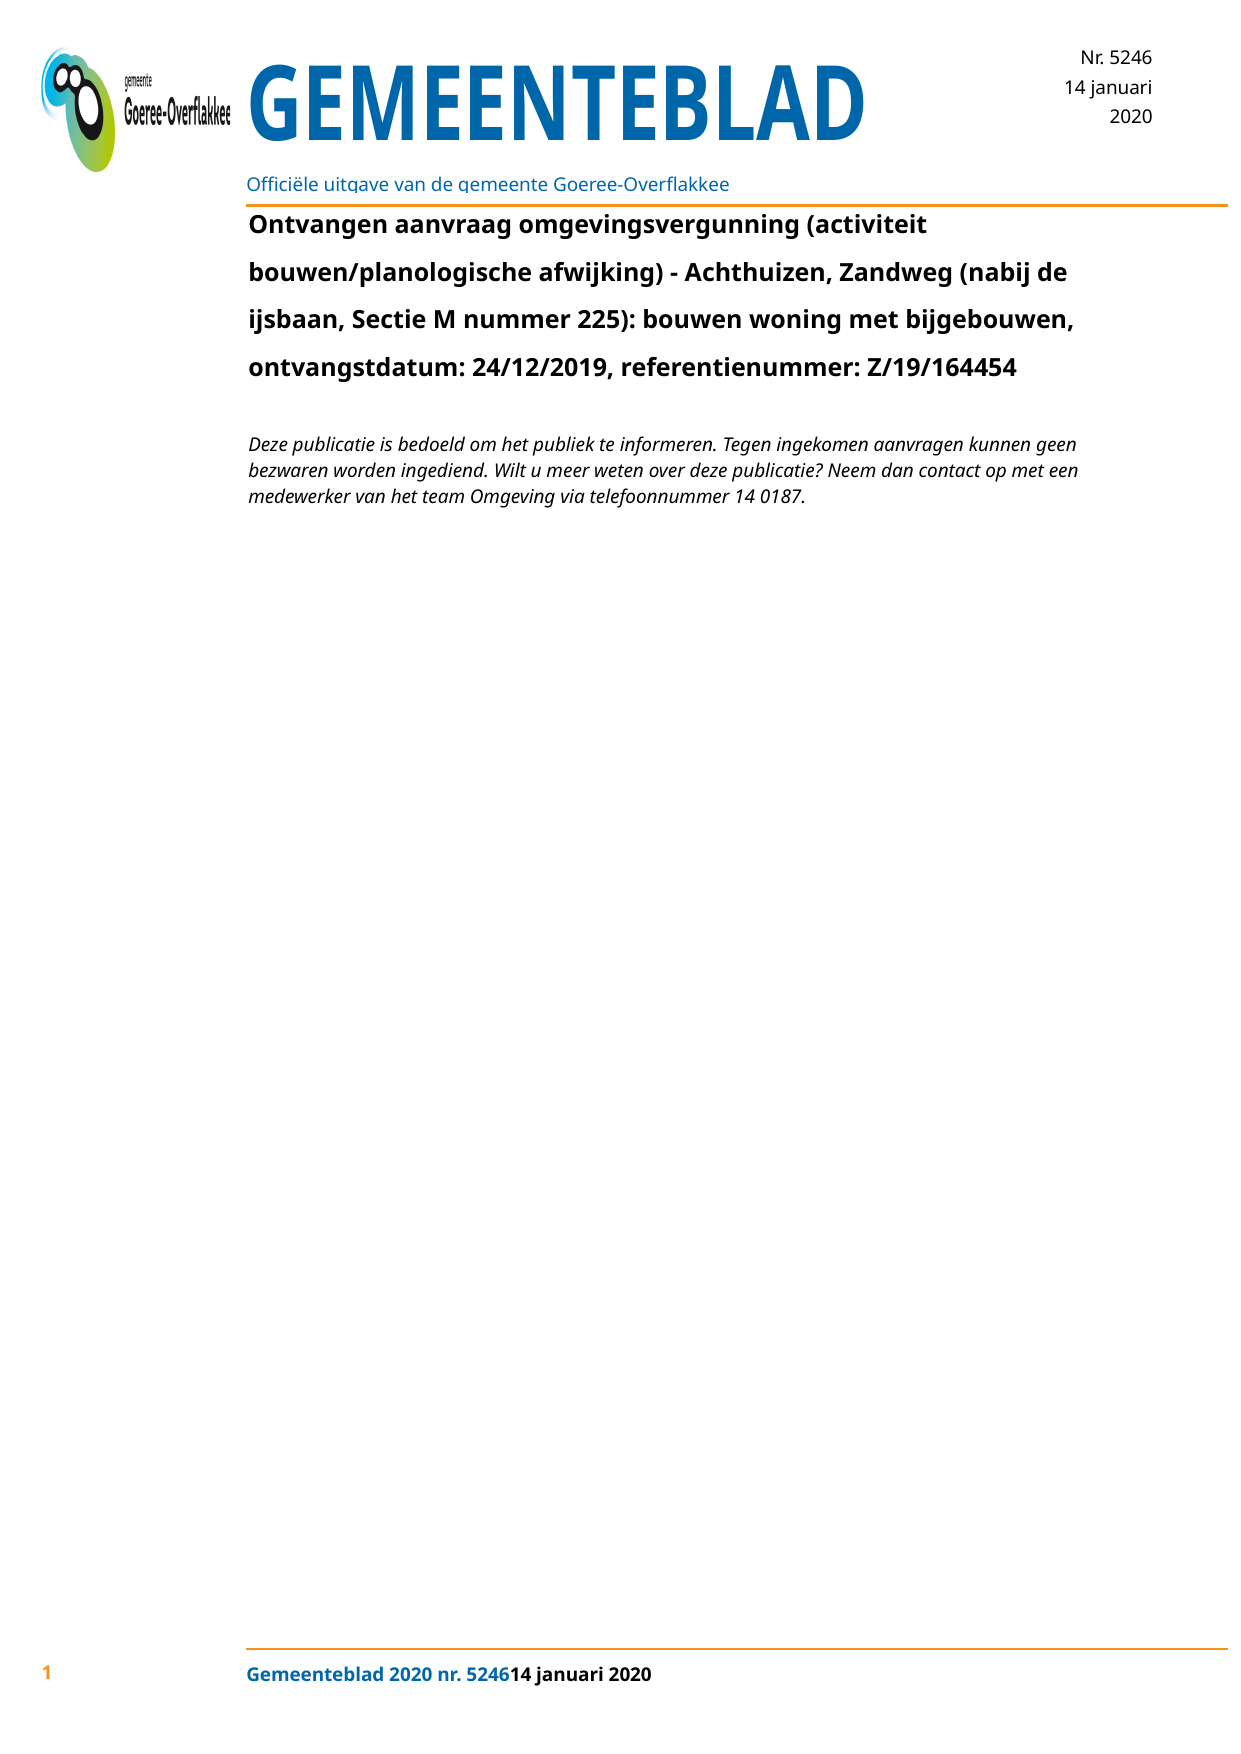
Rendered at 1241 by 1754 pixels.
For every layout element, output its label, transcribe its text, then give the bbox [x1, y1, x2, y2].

picture [41, 47, 231, 172]
text Deze publicatie is bedoeld om het publiek te informeren. Tegen ingekomen aanvragen kunnen geen bezwaren worden ingediend. Wilt u meer weten over deze publicatie? Neem dan contact op met een medewerker van het team Omgeving via telefoonnummer 14 0187. [248, 431, 1152, 508]
text Ontvangen aanvraag omgevingsvergunning (activiteit bouwen/planologische afwijking) - Achthuizen, Zandweg (nabij de ijsbaan, Sectie M nummer 225): bouwen woning met bijgebouwen, ontvangstdatum: 24/12/2019, referentienummer: Z/19/164454 [248, 207, 1152, 384]
